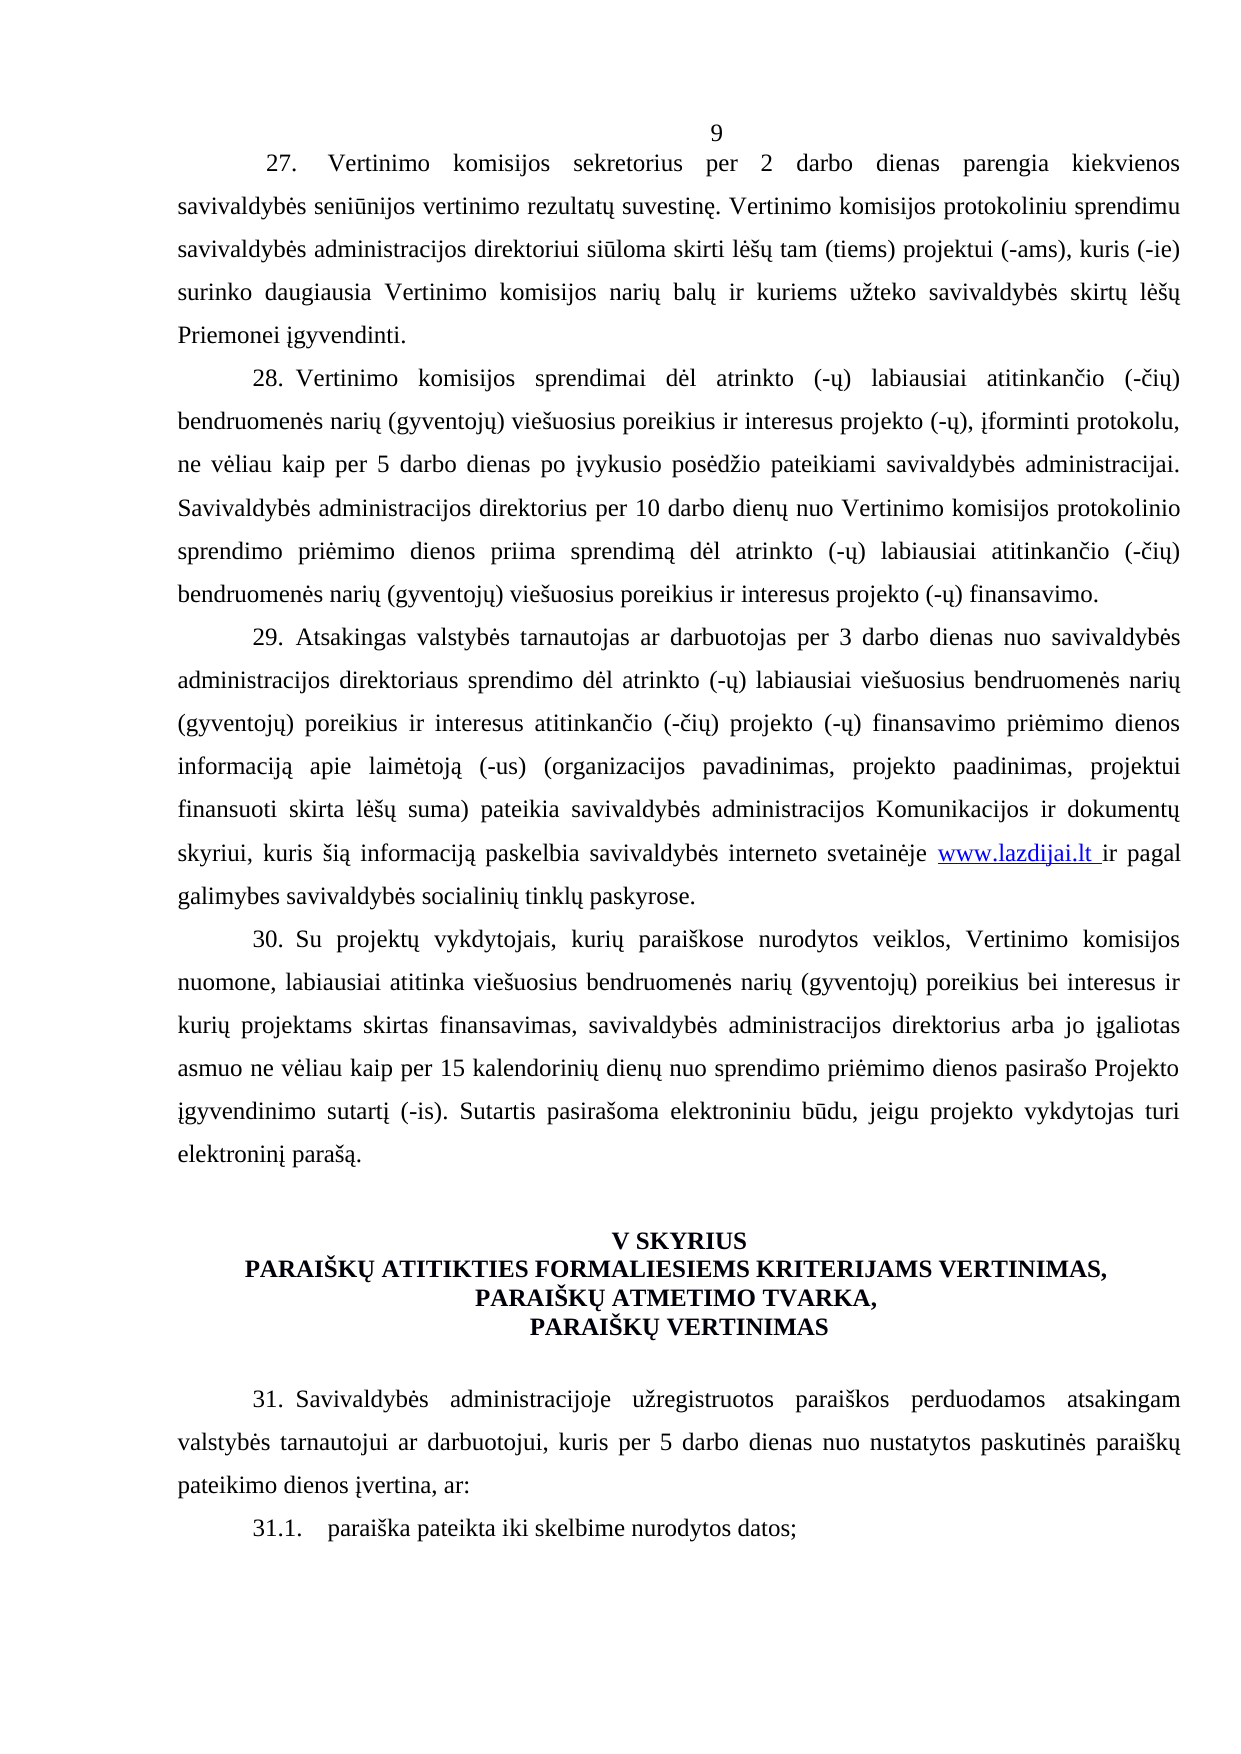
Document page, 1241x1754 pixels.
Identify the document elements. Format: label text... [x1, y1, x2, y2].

text PARAIŠKŲ VERTINIMAS [177, 1312, 1181, 1341]
text 29. Atsakingas valstybės tarnautojas ar darbuotojas per 3 darbo dienas nuo savivaldybės administracijos direktoriaus sprendimo dėl atrinkto (-ų) labiausiai viešuosius bendruomenės narių (gyventojų) poreikius ir interesus atitinkančio (-čių) projekto (-ų) finansavimo priėmimo dienos informaciją apie laimėtoją (-us) (organizacijos pavadinimas, projekto paadinimas, projektui finansuoti skirta lėšų suma) pateikia savivaldybės administracijos Komunikacijos ir dokumentų skyriui, kuris šią informaciją paskelbia savivaldybės interneto svetainėje www.lazdijai.lt ir pagal galimybes savivaldybės socialinių tinklų paskyrose. [177, 622, 1181, 909]
text 28. Vertinimo komisijos sprendimai dėl atrinkto (-ų) labiausiai atitinkančio (-čių) bendruomenės narių (gyventojų) viešuosius poreikius ir interesus projekto (-ų), įforminti protokolu, ne vėliau kaip per 5 darbo dienas po įvykusio posėdžio pateikiami savivaldybės administracijai. Savivaldybės administracijos direktorius per 10 darbo dienų nuo Vertinimo komisijos protokolinio sprendimo priėmimo dienos priima sprendimą dėl atrinkto (-ų) labiausiai atitinkančio (-čių) bendruomenės narių (gyventojų) viešuosius poreikius ir interesus projekto (-ų) finansavimo. [177, 363, 1181, 608]
text 30. Su projektų vykdytojais, kurių paraiškose nurodytos veiklos, Vertinimo komisijos nuomone, labiausiai atitinka viešuosius bendruomenės narių (gyventojų) poreikius bei interesus ir kurių projektams skirtas finansavimas, savivaldybės administracijos direktorius arba jo įgaliotas asmuo ne vėliau kaip per 15 kalendorinių dienų nuo sprendimo priėmimo dienos pasirašo Projekto įgyvendinimo sutartį (-is). Sutartis pasirašoma elektroniniu būdu, jeigu projekto vykdytojas turi elektroninį parašą. [177, 924, 1181, 1168]
text 31.1. paraiška pateikta iki skelbime nurodytos datos; [177, 1513, 1181, 1542]
text PARAIŠKŲ ATMETIMO TVARKA, [177, 1283, 1181, 1312]
text V SKYRIUS [177, 1226, 1181, 1254]
text 27. Vertinimo komisijos sekretorius per 2 darbo dienas parengia kiekvienos savivaldybės seniūnijos vertinimo rezultatų suvestinę. Vertinimo komisijos protokoliniu sprendimu savivaldybės administracijos direktoriui siūloma skirti lėšų tam (tiems) projektui (-ams), kuris (-ie) surinko daugiausia Vertinimo komisijos narių balų ir kuriems užteko savivaldybės skirtų lėšų Priemonei įgyvendinti. [177, 148, 1181, 349]
text 31. Savivaldybės administracijoje užregistruotos paraiškos perduodamos atsakingam valstybės tarnautojui ar darbuotojui, kuris per 5 darbo dienas nuo nustatytos paskutinės paraiškų pateikimo dienos įvertina, ar: [177, 1384, 1181, 1499]
text PARAIŠKŲ ATITIKTIES FORMALIESIEMS KRITERIJAMS VERTINIMAS, [177, 1254, 1181, 1283]
